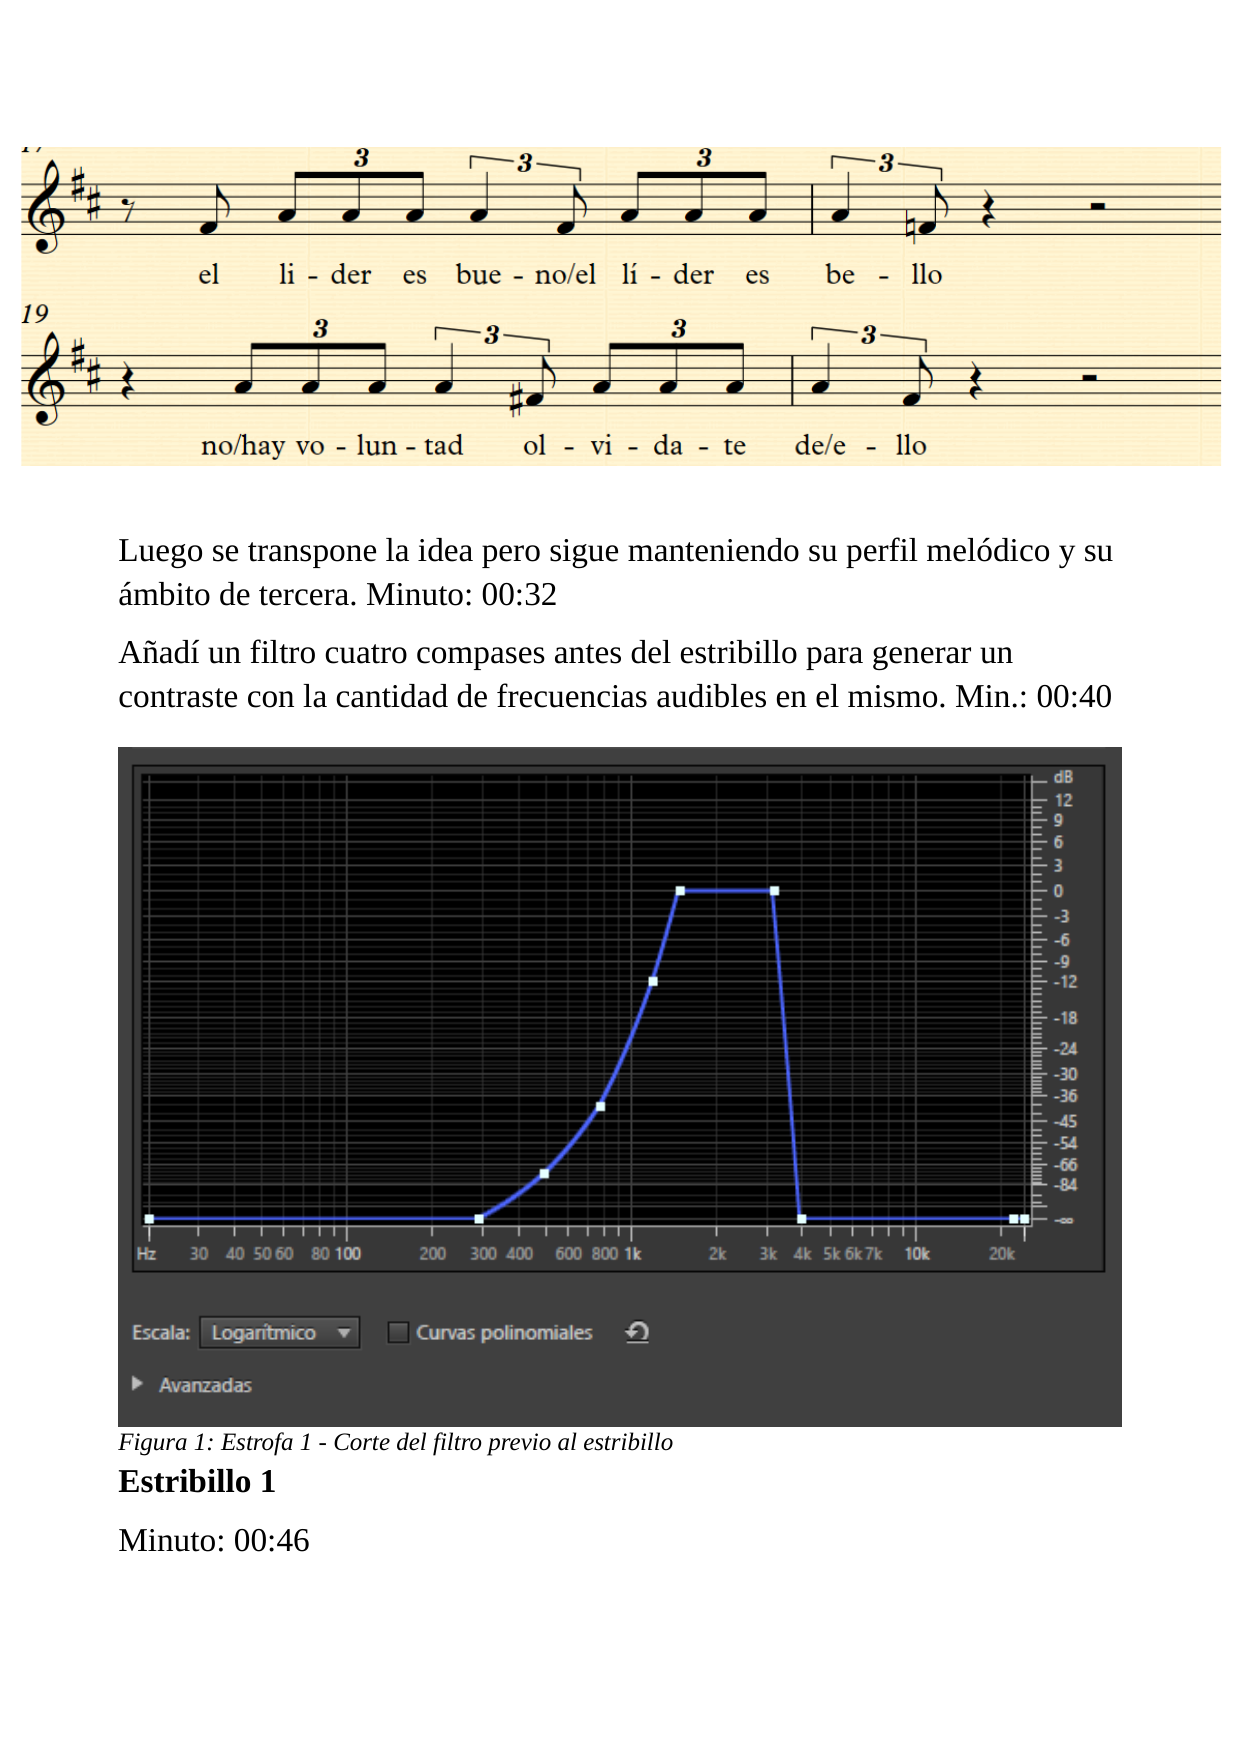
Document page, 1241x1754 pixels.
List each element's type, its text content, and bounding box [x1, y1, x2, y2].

picture [118, 747, 1122, 1427]
text Minuto: 00:46 [118, 1520, 1122, 1558]
text Luego se transpone la idea pero sigue manteniendo su perfil melódico y su ámbito de tercera. Minuto: 00:32 [118, 530, 1122, 612]
text Estribillo 1 [118, 1456, 1122, 1500]
picture [21, 147, 1222, 466]
text [118, 735, 1122, 747]
text Figura 1: Estrofa 1 - Corte del filtro previo al estribillo [118, 1427, 1122, 1456]
text Añadí un filtro cuatro compases antes del estribillo para generar un contraste con la cantidad de frecuencias audibles en el mismo. Min.: 00:40 [118, 633, 1122, 715]
